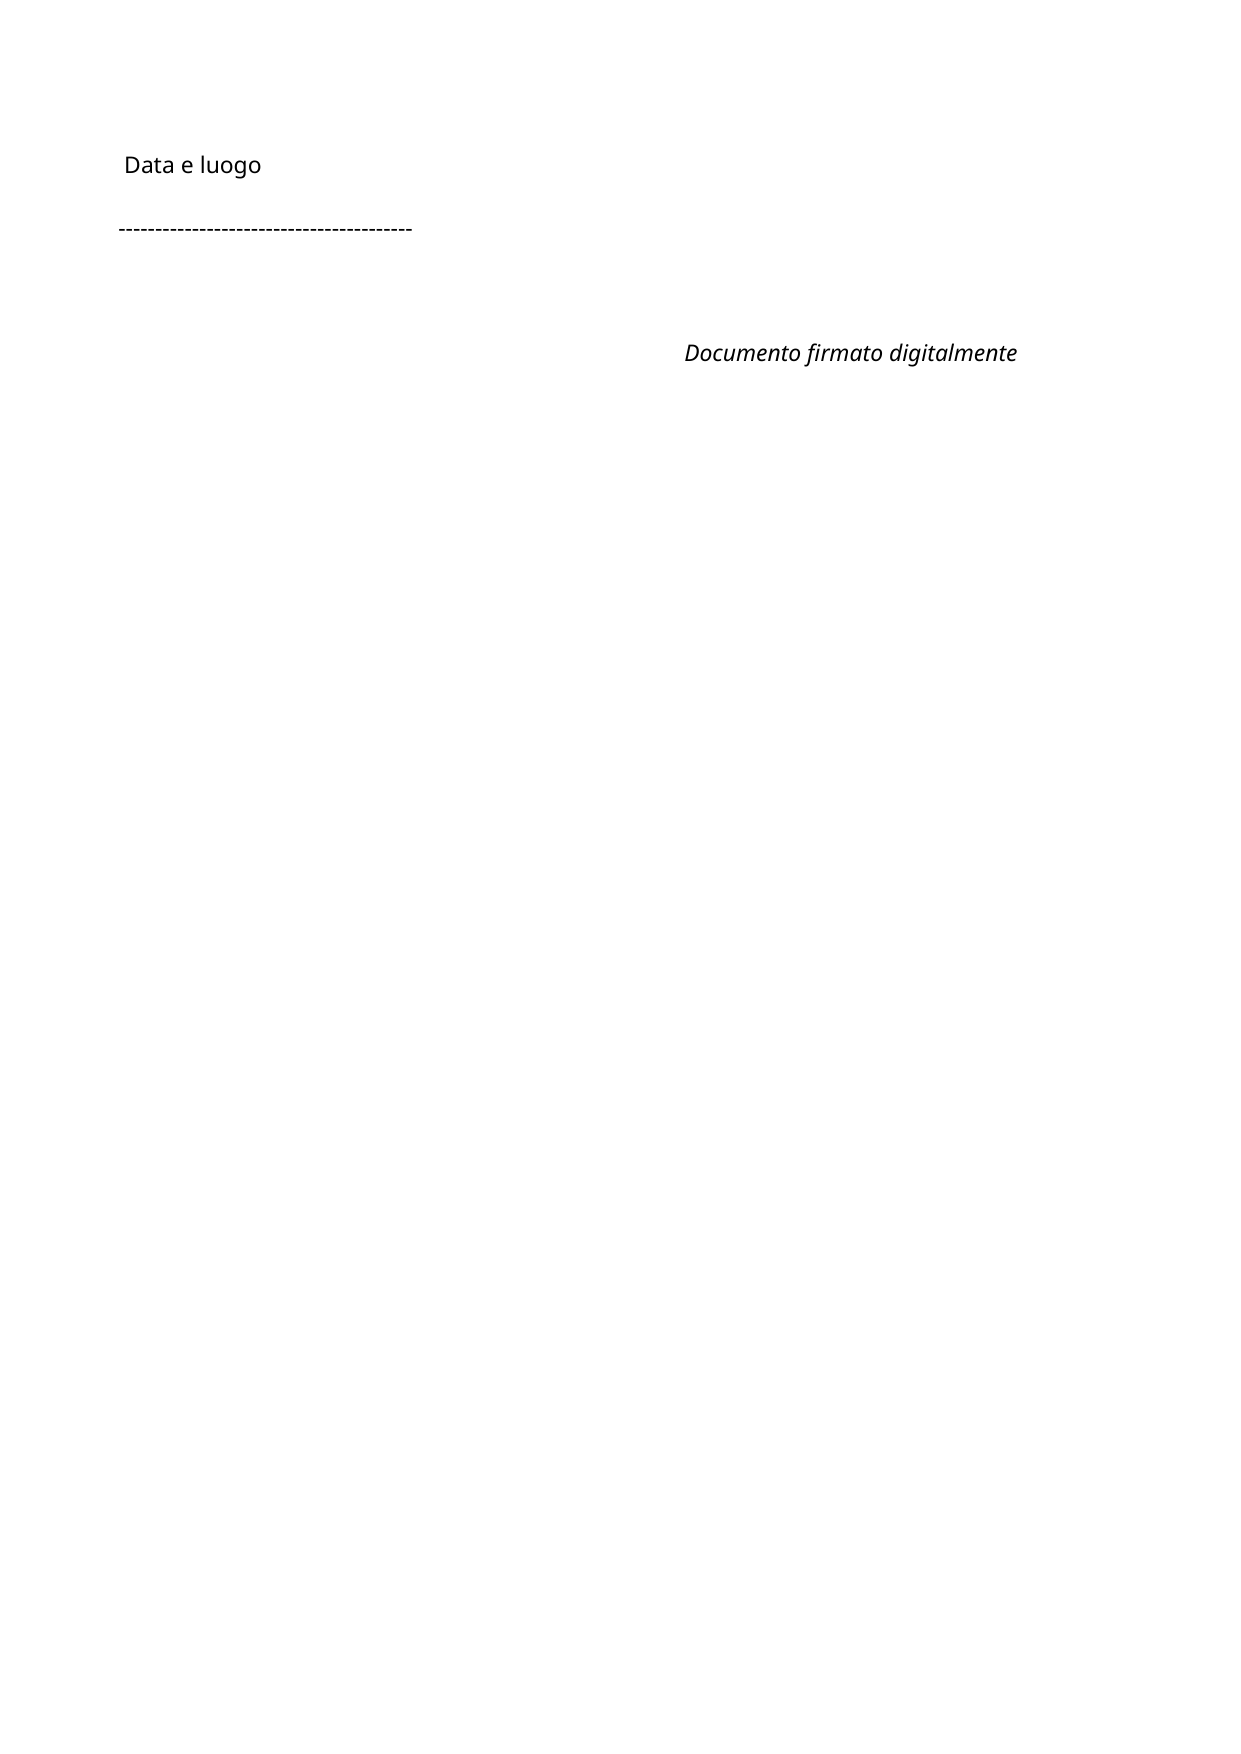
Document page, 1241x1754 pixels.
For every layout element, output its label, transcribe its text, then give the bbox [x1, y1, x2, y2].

text Documento firmato digitalmente [118, 337, 1122, 368]
text Data e luogo [118, 149, 1122, 181]
text ---------------------------------------- [118, 212, 1122, 243]
